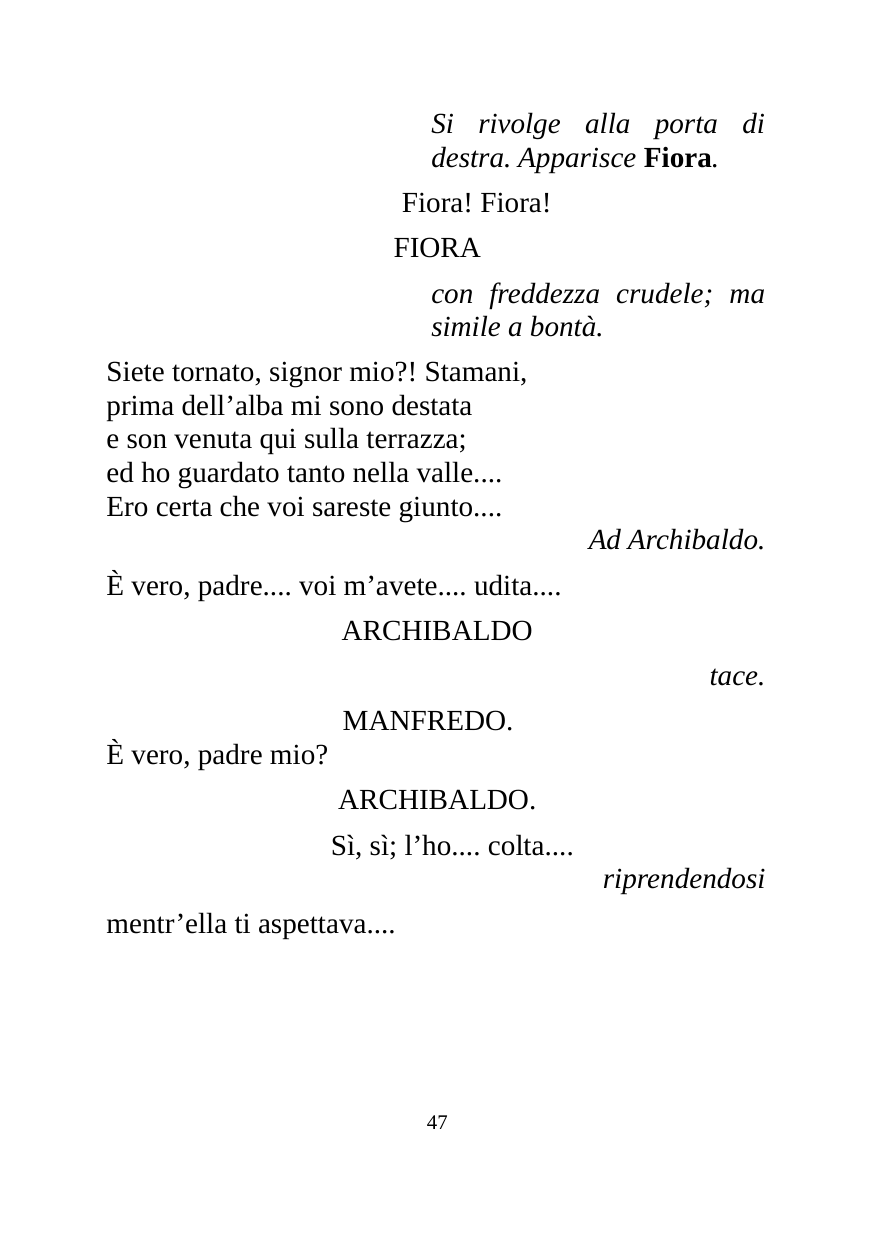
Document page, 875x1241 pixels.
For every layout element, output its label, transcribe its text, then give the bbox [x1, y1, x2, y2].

text riprendendosi [431, 861, 768, 895]
text ARCHIBALDO. [106, 782, 768, 816]
text con freddezza crudele; ma simile a bontà. [431, 276, 768, 343]
text MANFREDO. [342, 703, 768, 737]
text mentr’ella ti aspettava.... [106, 907, 768, 940]
text Fiora! Fiora! [106, 185, 768, 219]
text FIORA [106, 230, 768, 264]
text Si rivolge alla porta di destra. Apparisce Fiora. [431, 106, 768, 173]
text Siete tornato, signor mio?! Stamani, prima dell’alba mi sono destata e son venuta qui sulla terrazza; ed ho guardato tanto nella valle.... Ero certa che voi sareste giunto.... [106, 354, 768, 522]
text tace. [431, 658, 768, 692]
text Ad Archibaldo. [431, 522, 768, 556]
text ARCHIBALDO [106, 613, 768, 646]
text È vero, padre mio? [106, 737, 768, 771]
text È vero, padre.... voi m’avete.... udita.... [106, 568, 768, 601]
text Sì, sì; l’ho.... colta.... [106, 828, 768, 861]
